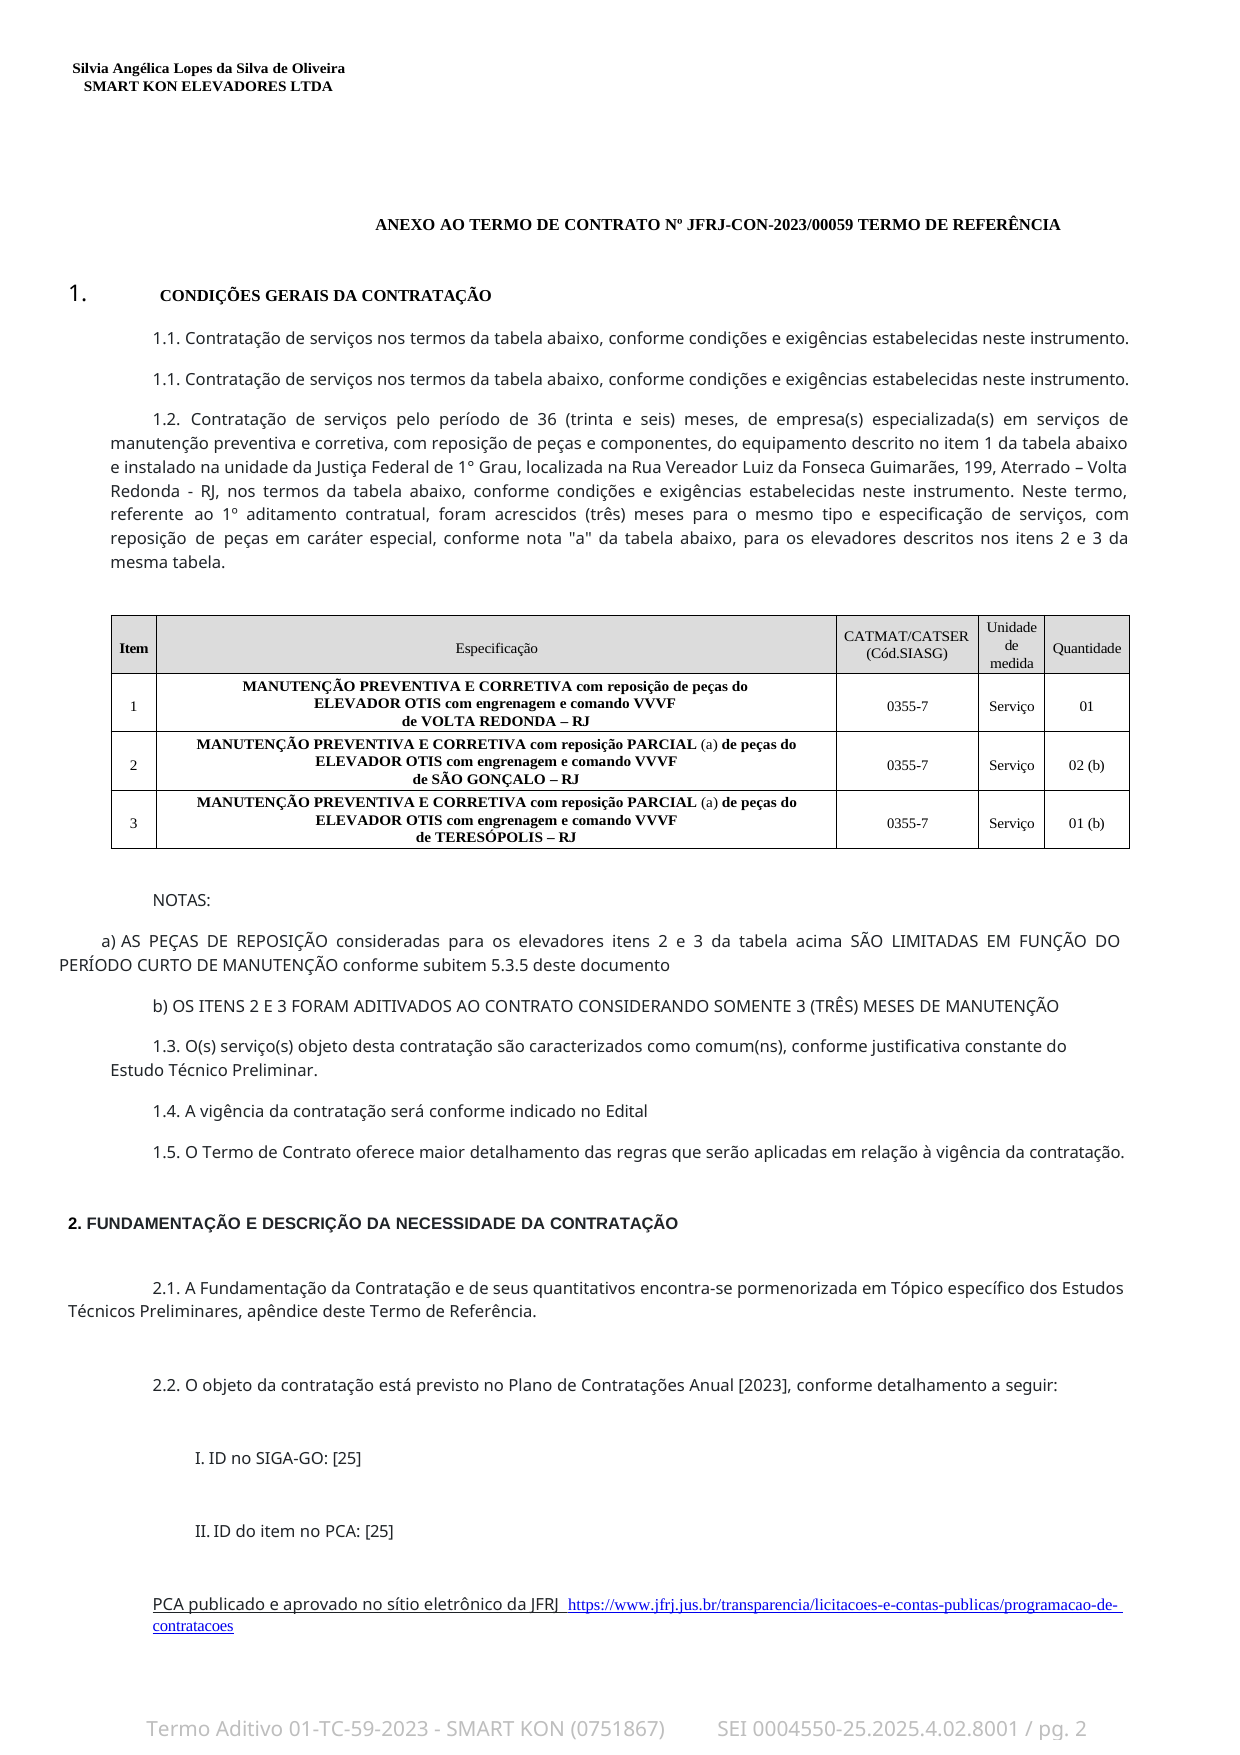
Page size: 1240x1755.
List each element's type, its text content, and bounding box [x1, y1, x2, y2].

text Silvia Angélica Lopes da Silva de Oliveira SMART KON ELEVADORES LTDA [72, 60, 393, 94]
table_header Unidade de medida [979, 616, 1044, 673]
table_cell 01 [1045, 674, 1129, 731]
list O Termo de Contrato oferece maior detalhamento das regras que serão aplicadas em relação à vigência da contratação. [152, 1140, 1181, 1163]
list CONDIÇÕES GERAIS DA CONTRATAÇÃO [68, 277, 1181, 308]
list Contratação de serviços nos termos da tabela abaixo, conforme condições e exigências estabelecidas neste instrumento. [152, 367, 1181, 390]
table_cell MANUTENÇÃO PREVENTIVA E CORRETIVA com reposição de peças do ELEVADOR OTIS com engrenagem e comando VVVF de VOLTA REDONDA – RJ [157, 674, 836, 731]
table_cell 02 (b) [1045, 732, 1129, 789]
table_cell Serviço [979, 732, 1044, 789]
subtitle ANEXO AO TERMO DE CONTRATO Nº JFRJ-CON-2023/00059 TERMO DE REFERÊNCIA [375, 214, 1181, 234]
table_cell 2 [112, 732, 156, 789]
table_header CATMAT/CATSER (Cód.SIASG) [837, 616, 978, 673]
table_header Quantidade [1045, 616, 1129, 673]
table_cell 0355-7 [837, 791, 978, 848]
text NOTAS: [152, 889, 1181, 912]
list FUNDAMENTAÇÃO E DESCRIÇÃO DA NECESSIDADE DA CONTRATAÇÃO [68, 1213, 1181, 1233]
table_cell 0355-7 [837, 732, 978, 789]
table_cell Serviço [979, 674, 1044, 731]
table_cell Serviço [979, 791, 1044, 848]
list AS PEÇAS DE REPOSIÇÃO consideradas para os elevadores itens 2 e 3 da tabela acima SÃO LIMITADAS EM FUNÇÃO DO PERÍODO CURTO DE MANUTENÇÃO conforme subitem 5.3.5 deste documento [59, 930, 1122, 976]
list OS ITENS 2 E 3 FORAM ADITIVADOS AO CONTRATO CONSIDERANDO SOMENTE 3 (TRÊS) MESES DE MANUTENÇÃO [152, 994, 1181, 1017]
table_cell 0355-7 [837, 674, 978, 731]
list Contratação de serviços pelo período de 36 (trinta e seis) meses, de empresa(s) especializada(s) em serviços de manutenção preventiva e corretiva, com reposição de peças e componentes, do equipamento descrito no item 1 da tabela abaixo e instalado na unidade da Justiça Federal de 1° Grau, localizada na Rua Vereador Luiz da Fonseca Guimarães, 199, Aterrado – Volta Redonda - RJ, nos termos da tabela abaixo, conforme condições e exigências estabelecidas neste instrumento. Neste termo, referente ao 1º aditamento contratual, foram acrescidos (três) meses para o mesmo tipo e especificação de serviços, com reposição de peças em caráter especial, conforme nota "a" da tabela abaixo, para os elevadores descritos nos itens 2 e 3 da mesma tabela. [110, 408, 1129, 573]
table_cell MANUTENÇÃO PREVENTIVA E CORRETIVA com reposição PARCIAL (a) de peças do ELEVADOR OTIS com engrenagem e comando VVVF de TERESÓPOLIS – RJ [157, 791, 836, 848]
table_cell 1 [112, 674, 156, 731]
table_cell 3 [112, 791, 156, 848]
list O(s) serviço(s) objeto desta contratação são caracterizados como comum(ns), conforme justificativa constante do Estudo Técnico Preliminar. [110, 1035, 1095, 1081]
list A Fundamentação da Contratação e de seus quantitativos encontra-se pormenorizada em Tópico específico dos Estudos Técnicos Preliminares, apêndice deste Termo de Referência. [68, 1276, 1168, 1323]
text PCA publicado e aprovado no sítio eletrônico da JFRJ https://www.jfrj.jus.br/transparencia/licitacoes-e-contas-publicas/programacao-de- contratacoes [152, 1593, 1179, 1635]
list ID do item no PCA: [25] [195, 1520, 1181, 1542]
table_header Especificação [157, 616, 836, 673]
list O objeto da contratação está previsto no Plano de Contratações Anual [2023], conforme detalhamento a seguir: [152, 1373, 1181, 1396]
table_header Item [112, 616, 156, 673]
list A vigência da contratação será conforme indicado no Edital [152, 1099, 1181, 1122]
table_cell MANUTENÇÃO PREVENTIVA E CORRETIVA com reposição PARCIAL (a) de peças do ELEVADOR OTIS com engrenagem e comando VVVF de SÃO GONÇALO – RJ [157, 732, 836, 789]
list ID no SIGA-GO: [25] [195, 1446, 1181, 1469]
list Contratação de serviços nos termos da tabela abaixo, conforme condições e exigências estabelecidas neste instrumento. [152, 326, 1181, 349]
table_cell 01 (b) [1045, 791, 1129, 848]
